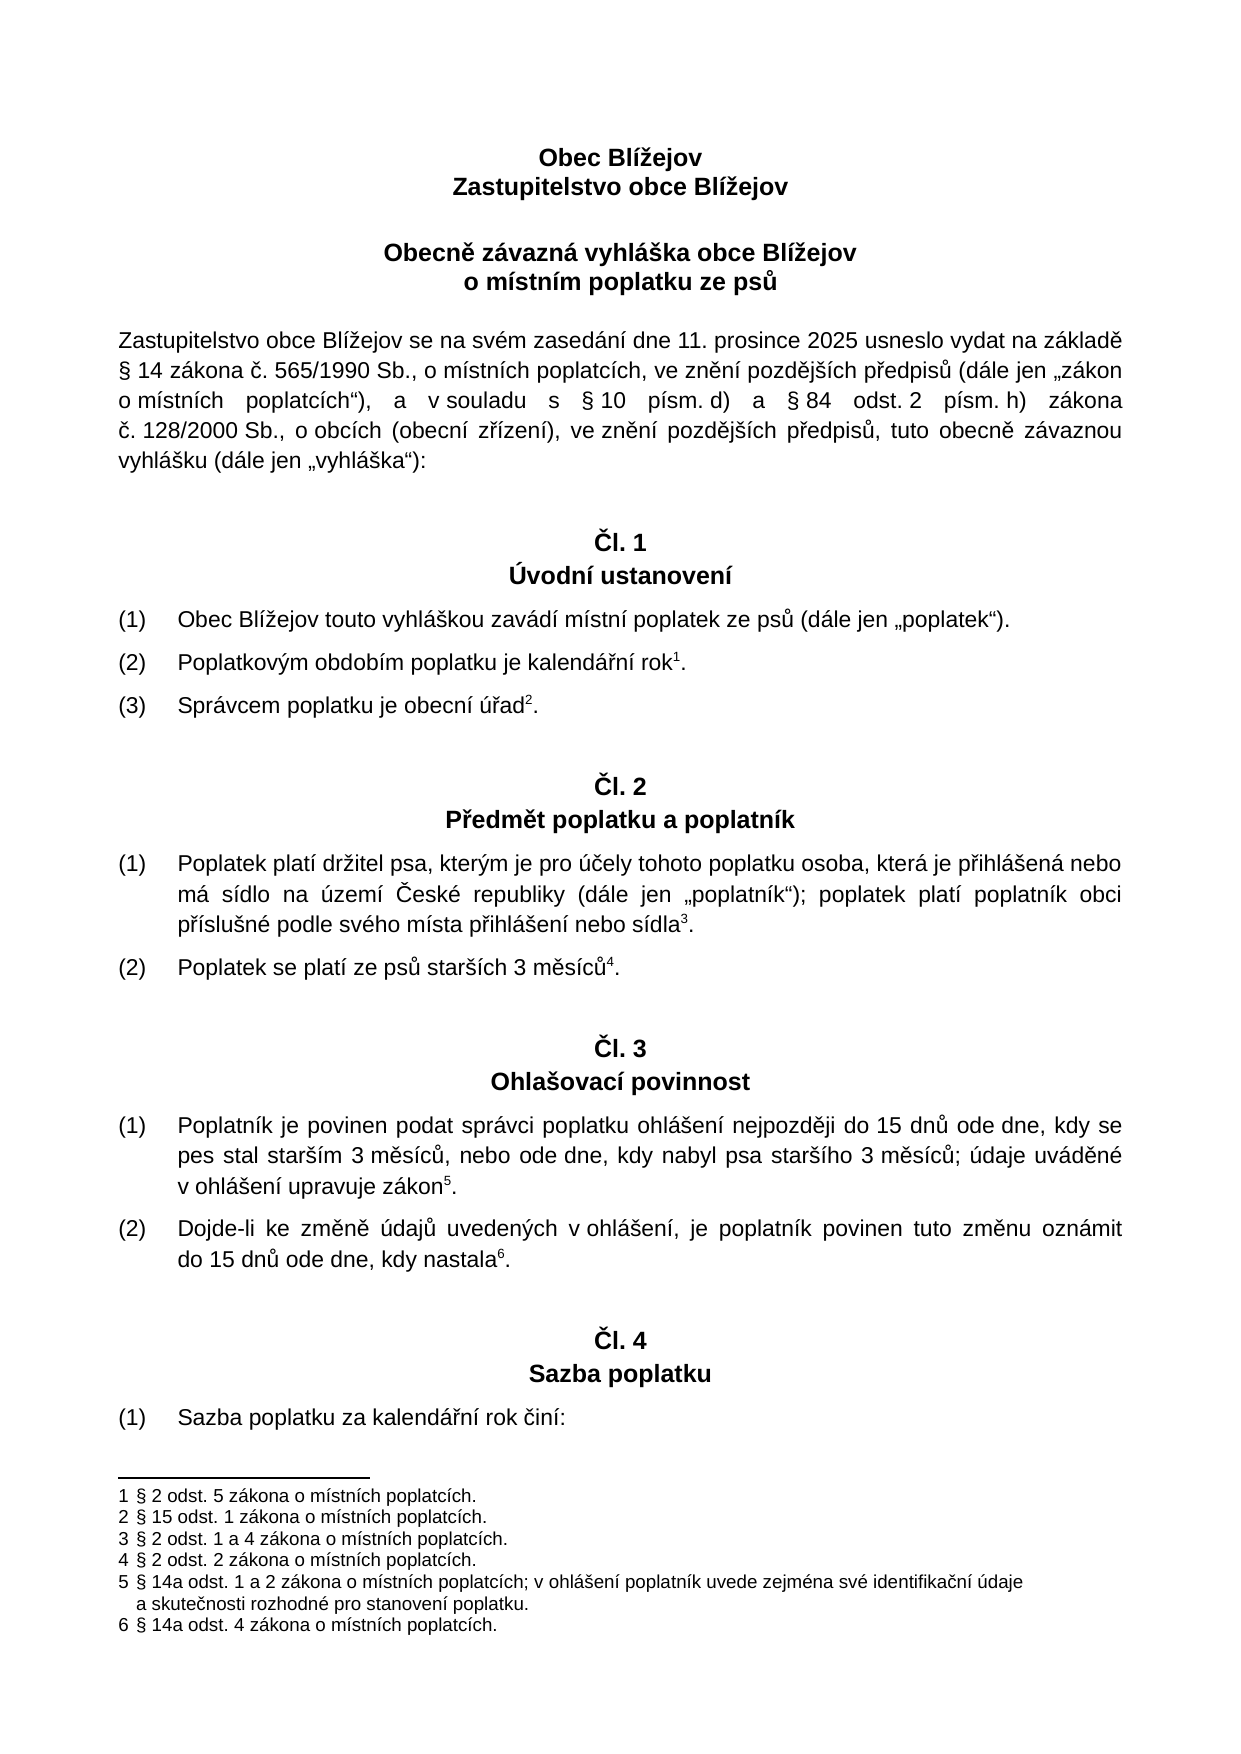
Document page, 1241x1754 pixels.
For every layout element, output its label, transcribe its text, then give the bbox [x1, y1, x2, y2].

list § 2 odst. 5 zákona o místních poplatcích. [118, 1484, 1122, 1506]
list § 2 odst. 1 a 4 zákona o místních poplatcích. [118, 1528, 1122, 1549]
subtitle Čl. 1 Úvodní ustanovení [118, 528, 1122, 589]
subtitle Obecně závazná vyhláška obce Blížejov o místním poplatku ze psů [118, 238, 1122, 295]
list Sazba poplatku za kalendářní rok činí: [118, 1404, 1122, 1431]
list Poplatkovým obdobím poplatku je kalendářní rok. [118, 649, 1122, 675]
list Dojde-li ke změně údajů uvedených v ohlášení, je poplatník povinen tuto změnu oznámit do 15 dnů ode dne, kdy nastala. [118, 1215, 1122, 1272]
title Obec Blížejov Zastupitelstvo obce Blížejov [118, 143, 1122, 201]
list § 14a odst. 1 a 2 zákona o místních poplatcích; v ohlášení poplatník uvede zejména své identifikační údaje a skutečnosti rozhodné pro stanovení poplatku. [118, 1571, 1122, 1614]
list Poplatek se platí ze psů starších 3 měsíců. [118, 953, 1122, 980]
text Zastupitelstvo obce Blížejov se na svém zasedání dne 11. prosince 2025 usneslo vydat na základě § 14 zákona č. 565/1990 Sb., o místních poplatcích, ve znění pozdějších předpisů (dále jen „zákon o místních poplatcích“), a v souladu s § 10 písm. d) a § 84 odst. 2 písm. h) zákona č. 128/2000 Sb., o obcích (obecní zřízení), ve znění pozdějších předpisů, tuto obecně závaznou vyhlášku (dále jen „vyhláška“): [118, 327, 1122, 474]
list § 14a odst. 4 zákona o místních poplatcích. [118, 1614, 1122, 1635]
list § 15 odst. 1 zákona o místních poplatcích. [118, 1506, 1122, 1528]
subtitle Čl. 2 Předmět poplatku a poplatník [118, 772, 1122, 834]
subtitle Čl. 4 Sazba poplatku [118, 1326, 1122, 1388]
list Poplatek platí držitel psa, kterým je pro účely tohoto poplatku osoba, která je přihlášená nebo má sídlo na území České republiky (dále jen „poplatník“); poplatek platí poplatník obci příslušné podle svého místa přihlášení nebo sídla. [118, 850, 1122, 937]
list Poplatník je povinen podat správci poplatku ohlášení nejpozději do 15 dnů ode dne, kdy se pes stal starším 3 měsíců, nebo ode dne, kdy nabyl psa staršího 3 měsíců; údaje uváděné v ohlášení upravuje zákon. [118, 1112, 1122, 1199]
list Správcem poplatku je obecní úřad. [118, 692, 1122, 718]
list § 2 odst. 2 zákona o místních poplatcích. [118, 1549, 1122, 1571]
subtitle Čl. 3 Ohlašovací povinnost [118, 1034, 1122, 1096]
list Obec Blížejov touto vyhláškou zavádí místní poplatek ze psů (dále jen „poplatek“). [118, 606, 1122, 633]
